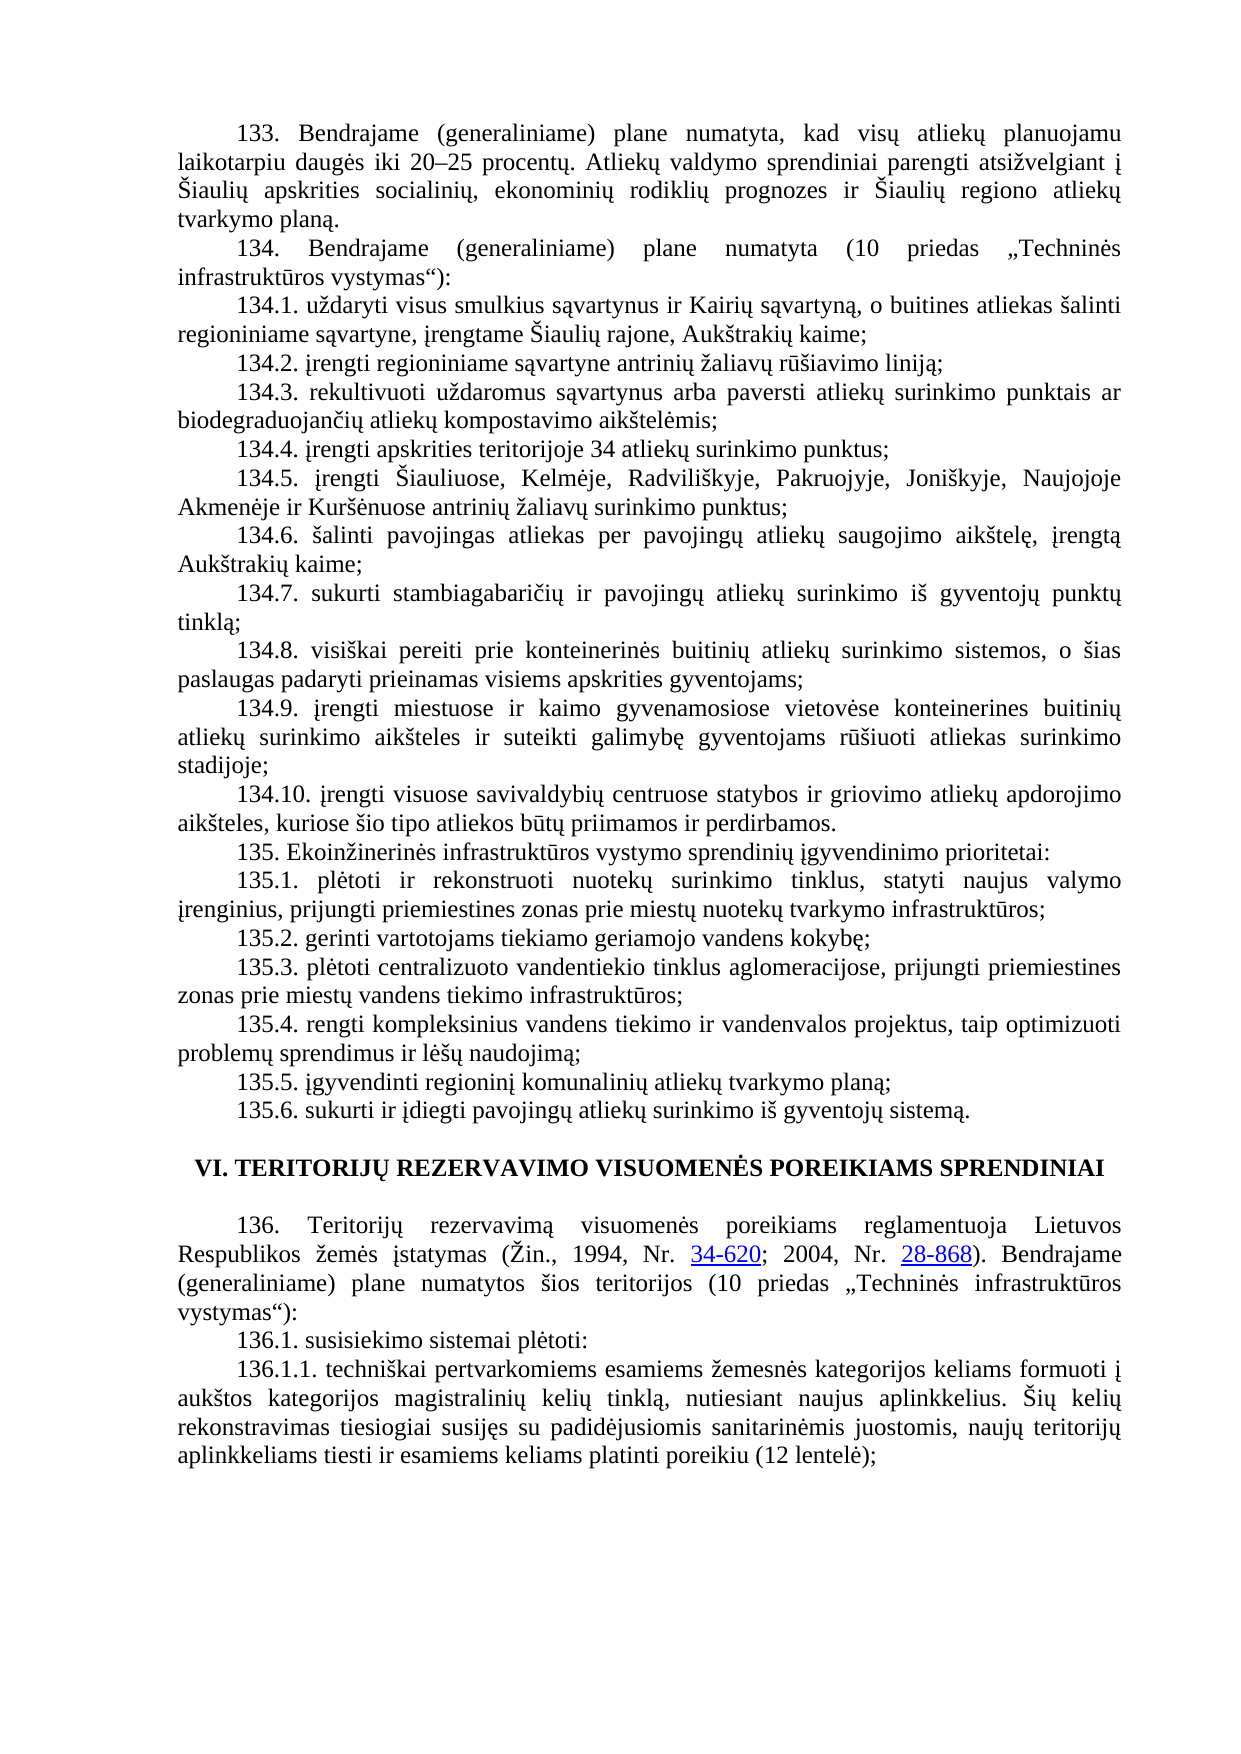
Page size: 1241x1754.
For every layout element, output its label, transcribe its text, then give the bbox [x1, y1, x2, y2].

text 134.4. įrengti apskrities teritorijoje 34 atliekų surinkimo punktus; [177, 434, 1122, 463]
text 135.3. plėtoti centralizuoto vandentiekio tinklus aglomeracijose, prijungti priemiestines zonas prie miestų vandens tiekimo infrastruktūros; [177, 952, 1122, 1009]
text 134.3. rekultivuoti uždaromus sąvartynus arba paversti atliekų surinkimo punktais ar biodegraduojančių atliekų kompostavimo aikštelėmis; [177, 377, 1122, 434]
text 134.6. šalinti pavojingas atliekas per pavojingų atliekų saugojimo aikštelę, įrengtą Aukštrakių kaime; [177, 521, 1122, 578]
text 134.10. įrengti visuose savivaldybių centruose statybos ir griovimo atliekų apdorojimo aikšteles, kuriose šio tipo atliekos būtų priimamos ir perdirbamos. [177, 779, 1122, 837]
text 134.9. įrengti miestuose ir kaimo gyvenamosiose vietovėse konteinerines buitinių atliekų surinkimo aikšteles ir suteikti galimybę gyventojams rūšiuoti atliekas surinkimo stadijoje; [177, 693, 1122, 779]
text 135.1. plėtoti ir rekonstruoti nuotekų surinkimo tinklus, statyti naujus valymo įrenginius, prijungti priemiestines zonas prie miestų nuotekų tvarkymo infrastruktūros; [177, 866, 1122, 923]
text 135.5. įgyvendinti regioninį komunalinių atliekų tvarkymo planą; [177, 1067, 1122, 1096]
text 134.2. įrengti regioniniame sąvartyne antrinių žaliavų rūšiavimo liniją; [177, 348, 1122, 377]
text 134.7. sukurti stambiagabaričių ir pavojingų atliekų surinkimo iš gyventojų punktų tinklą; [177, 578, 1122, 636]
text 134.1. uždaryti visus smulkius sąvartynus ir Kairių sąvartyną, o buitines atliekas šalinti regioniniame sąvartyne, įrengtame Šiaulių rajone, Aukštrakių kaime; [177, 291, 1122, 348]
text 134.5. įrengti Šiauliuose, Kelmėje, Radviliškyje, Pakruojyje, Joniškyje, Naujojoje Akmenėje ir Kuršėnuose antrinių žaliavų surinkimo punktus; [177, 463, 1122, 521]
text 135.2. gerinti vartotojams tiekiamo geriamojo vandens kokybę; [177, 923, 1122, 952]
text 135.4. rengti kompleksinius vandens tiekimo ir vandenvalos projektus, taip optimizuoti problemų sprendimus ir lėšų naudojimą; [177, 1009, 1122, 1067]
text 135.6. sukurti ir įdiegti pavojingų atliekų surinkimo iš gyventojų sistemą. [177, 1096, 1122, 1124]
text 135. Ekoinžinerinės infrastruktūros vystymo sprendinių įgyvendinimo prioritetai: [177, 837, 1122, 866]
text 134. Bendrajame (generaliniame) plane numatyta (10 priedas „Techninės infrastruktūros vystymas“): [177, 233, 1122, 291]
text 136.1. susisiekimo sistemai plėtoti: [177, 1326, 1122, 1354]
text 136. Teritorijų rezervavimą visuomenės poreikiams reglamentuoja Lietuvos Respublikos žemės įstatymas (Žin., 1994, Nr. 34-620; 2004, Nr. 28-868). Bendrajame (generaliniame) plane numatytos šios teritorijos (10 priedas „Techninės infrastruktūros vystymas“): [177, 1211, 1122, 1326]
text 136.1.1. techniškai pertvarkomiems esamiems žemesnės kategorijos keliams formuoti į aukštos kategorijos magistralinių kelių tinklą, nutiesiant naujus aplinkkelius. Šių kelių rekonstravimas tiesiogiai susijęs su padidėjusiomis sanitarinėmis juostomis, naujų teritorijų aplinkkeliams tiesti ir esamiems keliams platinti poreikiu (12 lentelė); [177, 1354, 1122, 1469]
text 134.8. visiškai pereiti prie konteinerinės buitinių atliekų surinkimo sistemos, o šias paslaugas padaryti prieinamas visiems apskrities gyventojams; [177, 636, 1122, 693]
text 133. Bendrajame (generaliniame) plane numatyta, kad visų atliekų planuojamu laikotarpiu daugės iki 20–25 procentų. Atliekų valdymo sprendiniai parengti atsižvelgiant į Šiaulių apskrities socialinių, ekonominių rodiklių prognozes ir Šiaulių regiono atliekų tvarkymo planą. [177, 118, 1122, 233]
text VI. TERITORIJŲ REZERVAVIMO VISUOMENĖS POREIKIAMS SPRENDINIAI [177, 1153, 1122, 1182]
